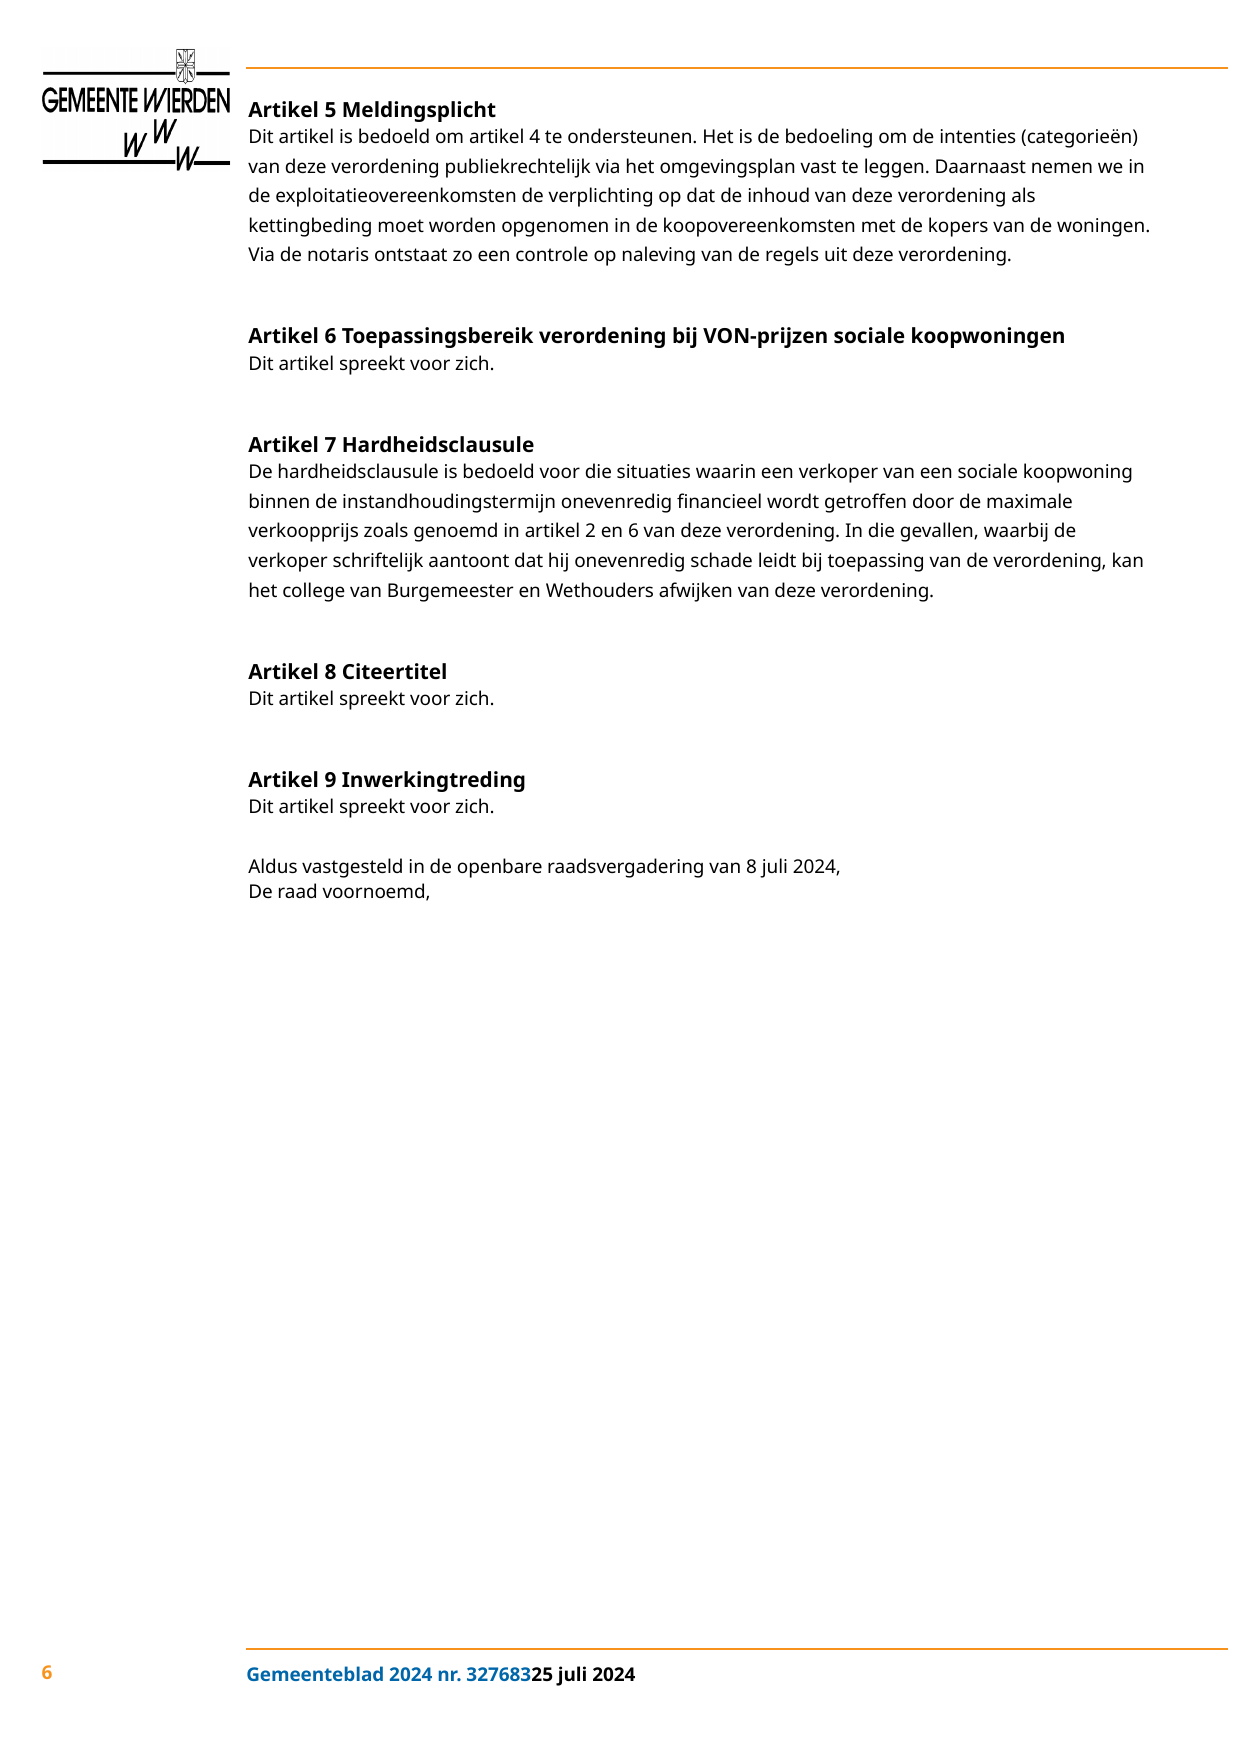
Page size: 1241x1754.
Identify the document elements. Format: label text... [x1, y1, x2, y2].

text De raad voornoemd, [248, 878, 1152, 904]
text De hardheidsclausule is bedoeld voor die situaties waarin een verkoper van een sociale koopwoning binnen de instandhoudingstermijn onevenredig financieel wordt getroffen door de maximale verkoopprijs zoals genoemd in artikel 2 en 6 van deze verordening. In die gevallen, waarbij de verkoper schriftelijk aantoont dat hij onevenredig schade leidt bij toepassing van de verordening, kan het college van Burgemeester en Wethouders afwijken van deze verordening. [248, 458, 1152, 602]
text Dit artikel is bedoeld om artikel 4 te ondersteunen. Het is de bedoeling om de intenties (categorieën) van deze verordening publiekrechtelijk via het omgevingsplan vast te leggen. Daarnaast nemen we in de exploitatieovereenkomsten de verplichting op dat de inhoud van deze verordening als kettingbeding moet worden opgenomen in de koopovereenkomsten met de kopers van de woningen. Via de notaris ontstaat zo een controle op naleving van de regels uit deze verordening. [248, 123, 1152, 267]
text Aldus vastgesteld in de openbare raadsvergadering van 8 juli 2024, [248, 853, 1152, 878]
picture [41, 47, 231, 172]
text Artikel 7 Hardheidsclausule [248, 430, 1152, 458]
text Artikel 8 Citeertitel [248, 657, 1152, 685]
text Artikel 5 Meldingsplicht [248, 95, 1152, 123]
text Dit artikel spreekt voor zich. [248, 350, 1152, 376]
text Dit artikel spreekt voor zich. [248, 794, 1152, 819]
text Dit artikel spreekt voor zich. [248, 685, 1152, 711]
text Artikel 6 Toepassingsbereik verordening bij VON-prijzen sociale koopwoningen [248, 322, 1152, 350]
text Artikel 9 Inwerkingtreding [248, 765, 1152, 794]
